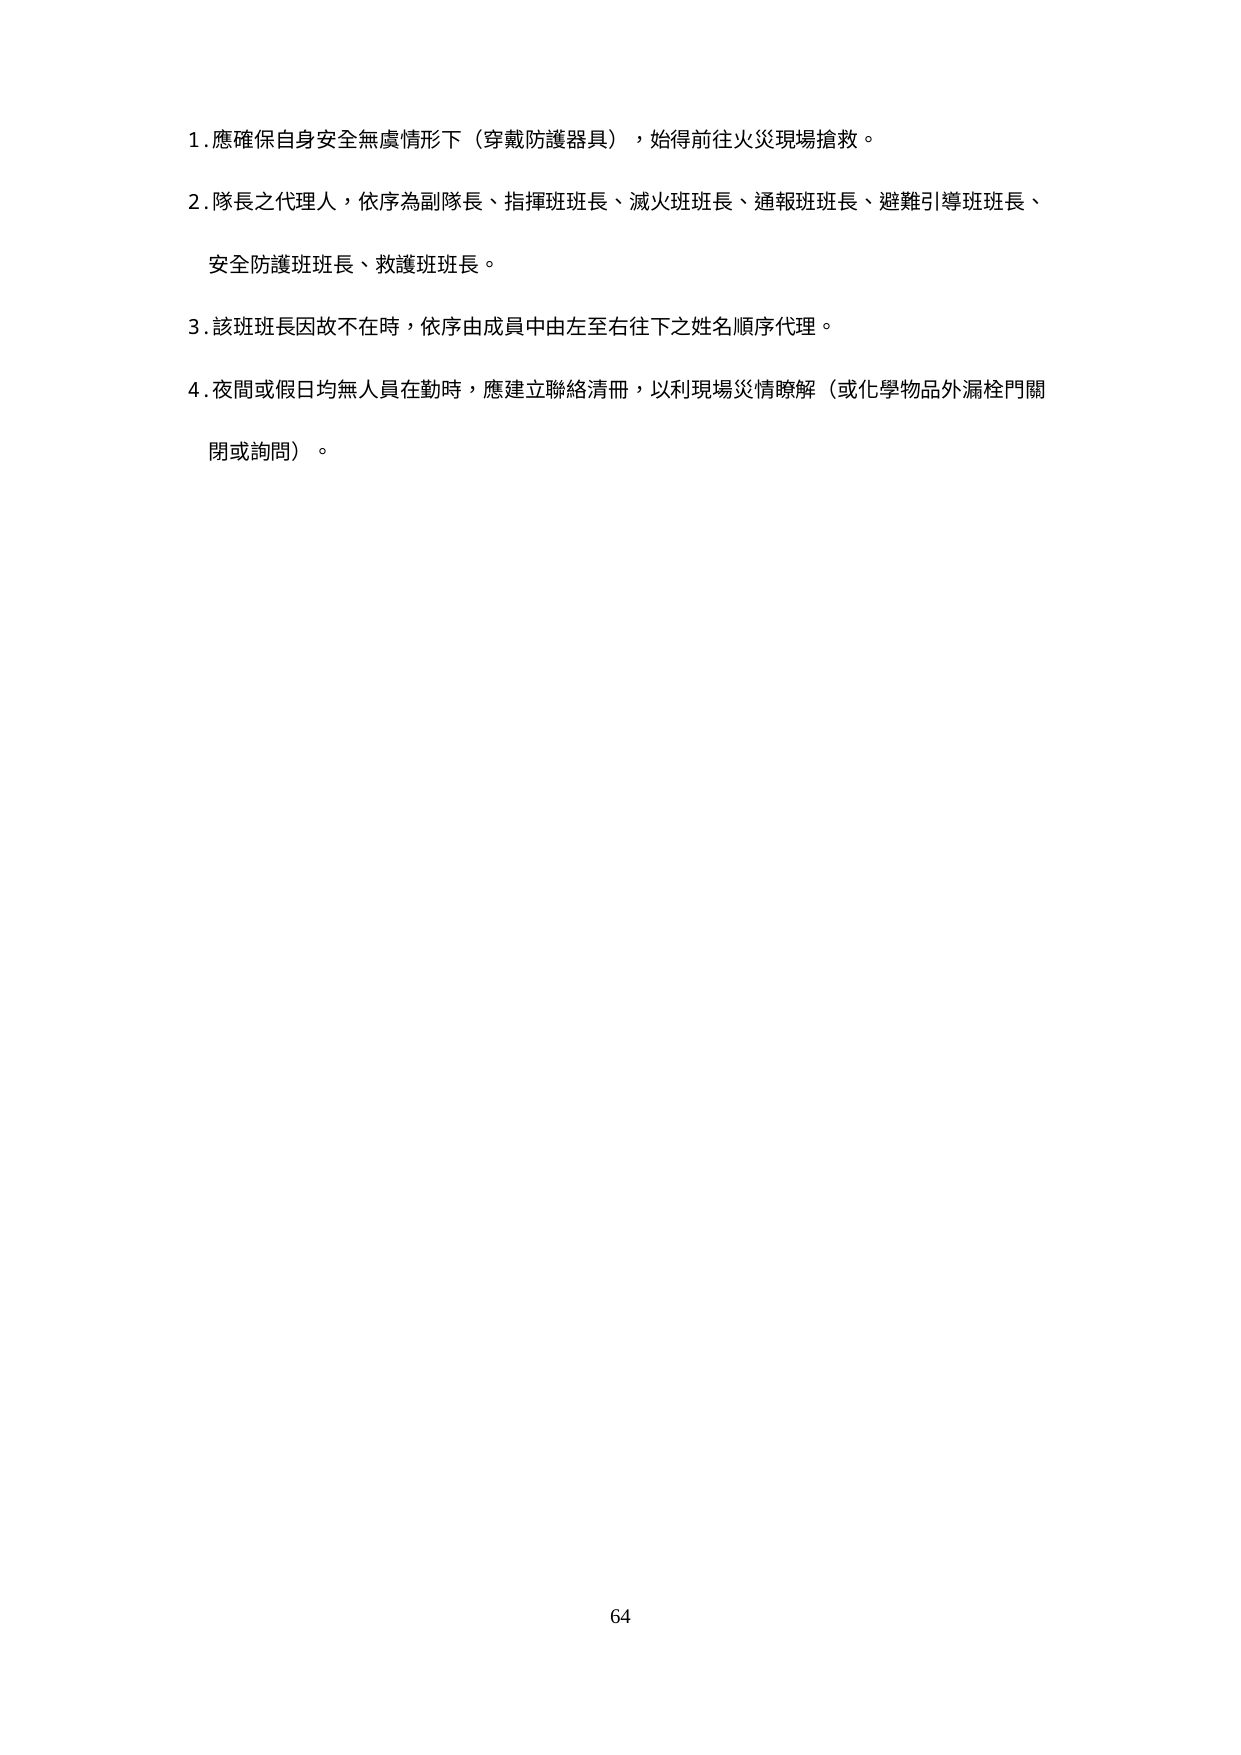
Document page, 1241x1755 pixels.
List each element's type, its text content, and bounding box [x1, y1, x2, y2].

text 1.應確保自身安全無虞情形下（穿戴防護器具），始得前往火災現場搶救。 [187, 96, 1053, 159]
text 3.該班班長因故不在時，依序由成員中由左至右往下之姓名順序代理。 [187, 284, 1053, 346]
text 2.隊長之代理人，依序為副隊長、指揮班班長、滅火班班長、通報班班長、避難引導班班長、安全防護班班長、救護班班長。 [187, 159, 1053, 284]
text 4.夜間或假日均無人員在勤時，應建立聯絡清冊，以利現場災情瞭解（或化學物品外漏栓門關閉或詢問）。 [187, 346, 1053, 471]
